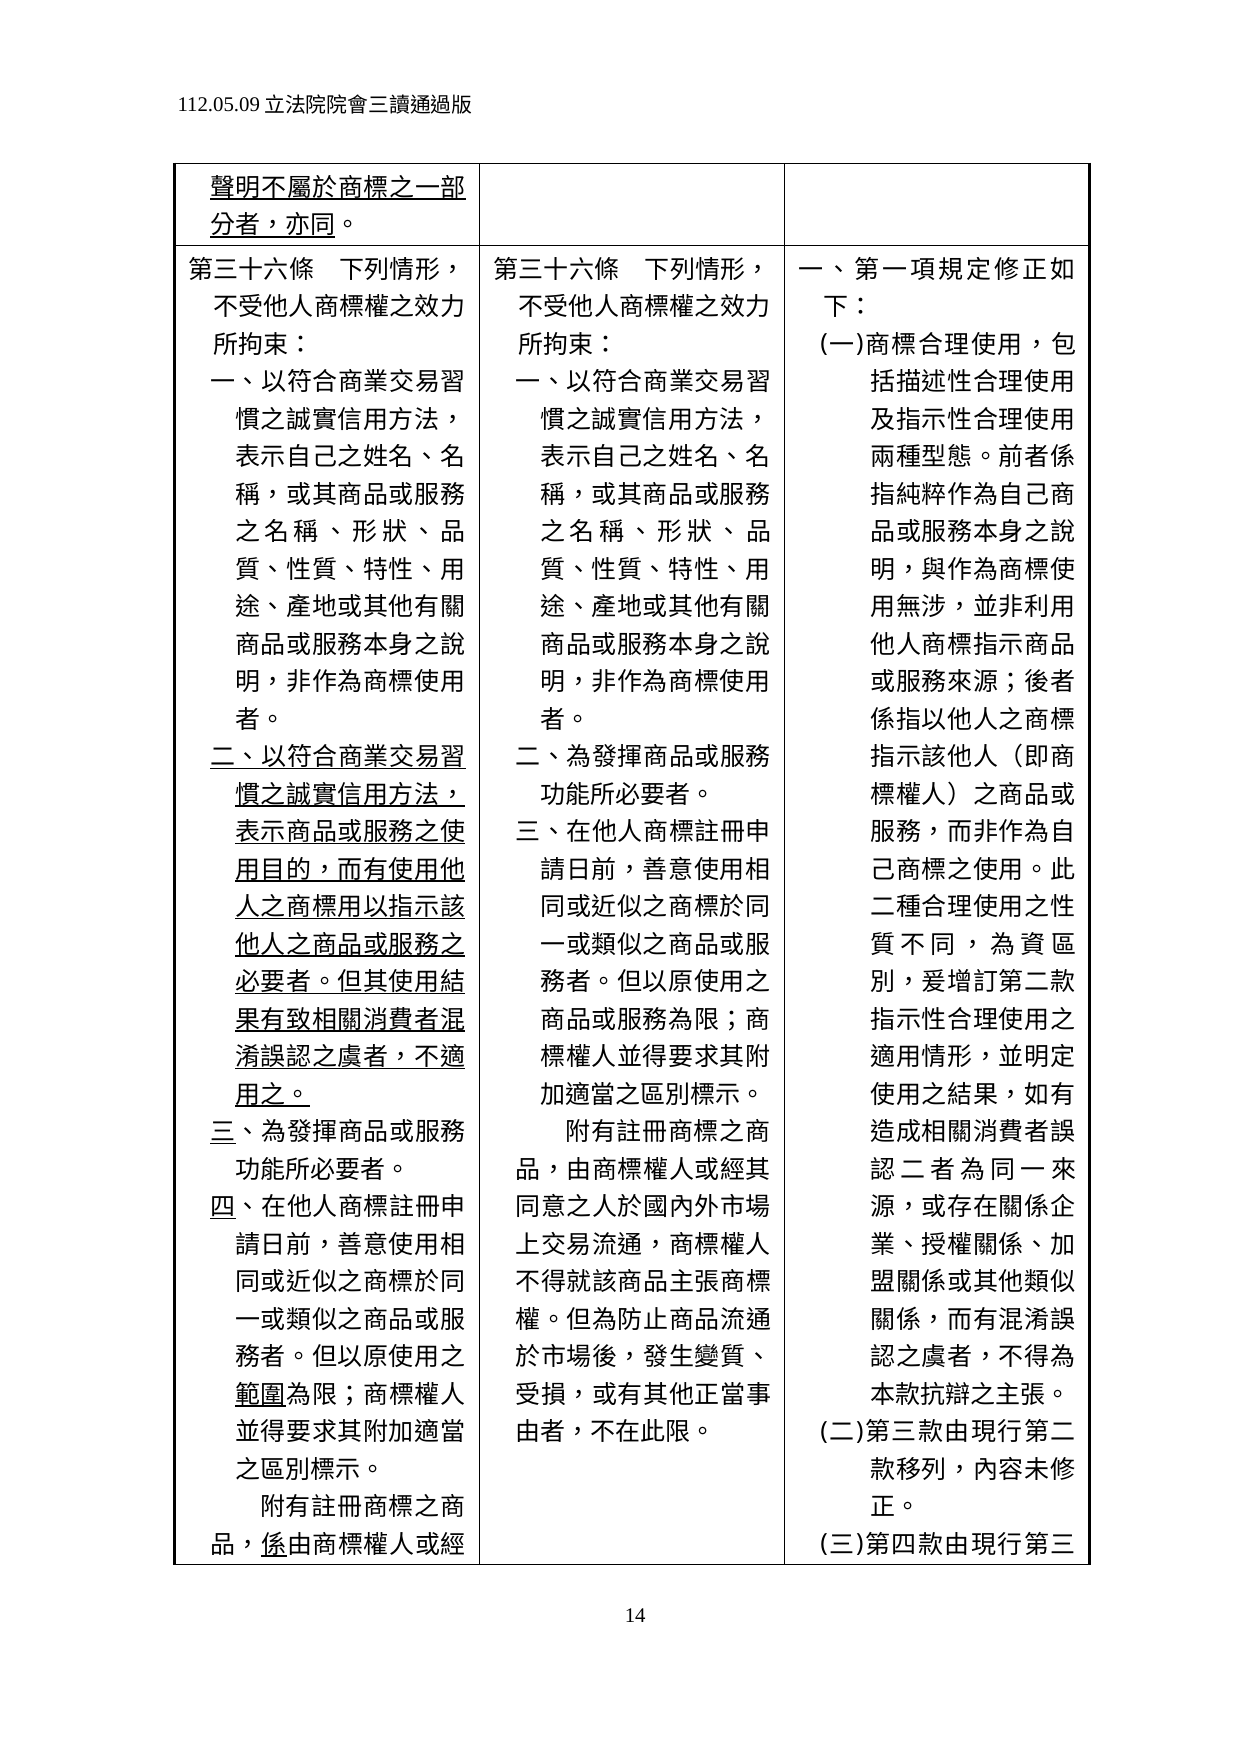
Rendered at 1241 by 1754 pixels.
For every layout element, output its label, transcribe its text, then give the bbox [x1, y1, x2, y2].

table_cell 聲明不屬於商標之一部分者，亦同。 [176, 164, 479, 244]
table_cell 一、第一項規定修正如下： (一)商標合理使用，包括描述性合理使用及指示性合理使用兩種型態。前者係指純粹作為自己商品或服務本身之說明，與作為商標使用無涉，並非利用他人商標指示商品或服務來源；後者係指以他人之商標指示該他人（即商標權人）之商品或服務，而非作為自己商標之使用。此二種合理使用之性質不同，為資區別，爰增訂第二款指示性合理使用之適用情形，並明定使用之結果，如有造成相關消費者誤認二者為同一來源，或存在關係企業、授權關係、加盟關係或其他類似關係，而有混淆誤認之虞者，不得為本款抗辯之主張。 (二)第三款由現行第二款移列，內容未修正。 (三)第四款由現行第三 [785, 246, 1088, 1564]
table_cell 第三十六條 下列情形，不受他人商標權之效力所拘束： 一、以符合商業交易習慣之誠實信用方法，表示自己之姓名、名稱，或其商品或服務之名稱、形狀、品質、性質、特性、用途、產地或其他有關商品或服務本身之說明，非作為商標使用者。 二、為發揮商品或服務功能所必要者。 三、在他人商標註冊申請日前，善意使用相同或近似之商標於同一或類似之商品或服務者。但以原使用之商品或服務為限；商標權人並得要求其附加適當之區別標示。 附有註冊商標之商品，由商標權人或經其同意之人於國內外市場上交易流通，商標權人不得就該商品主張商標權。但為防止商品流通於市場後，發生變質、受損，或有其他正當事由者，不在此限。 [480, 246, 784, 1564]
table_cell [480, 164, 784, 244]
table_cell [785, 164, 1088, 244]
table_cell 第三十六條 下列情形，不受他人商標權之效力所拘束： 一、以符合商業交易習慣之誠實信用方法，表示自己之姓名、名稱，或其商品或服務之名稱、形狀、品質、性質、特性、用途、產地或其他有關商品或服務本身之說明，非作為商標使用者。 二、以符合商業交易習慣之誠實信用方法，表示商品或服務之使用目的，而有使用他人之商標用以指示該他人之商品或服務之必要者。但其使用結果有致相關消費者混淆誤認之虞者，不適用之。 三、為發揮商品或服務功能所必要者。 四、在他人商標註冊申請日前，善意使用相同或近似之商標於同一或類似之商品或服務者。但以原使用之範圍為限；商標權人並得要求其附加適當之區別標示。 附有註冊商標之商品，係由商標權人或經 [176, 246, 479, 1564]
